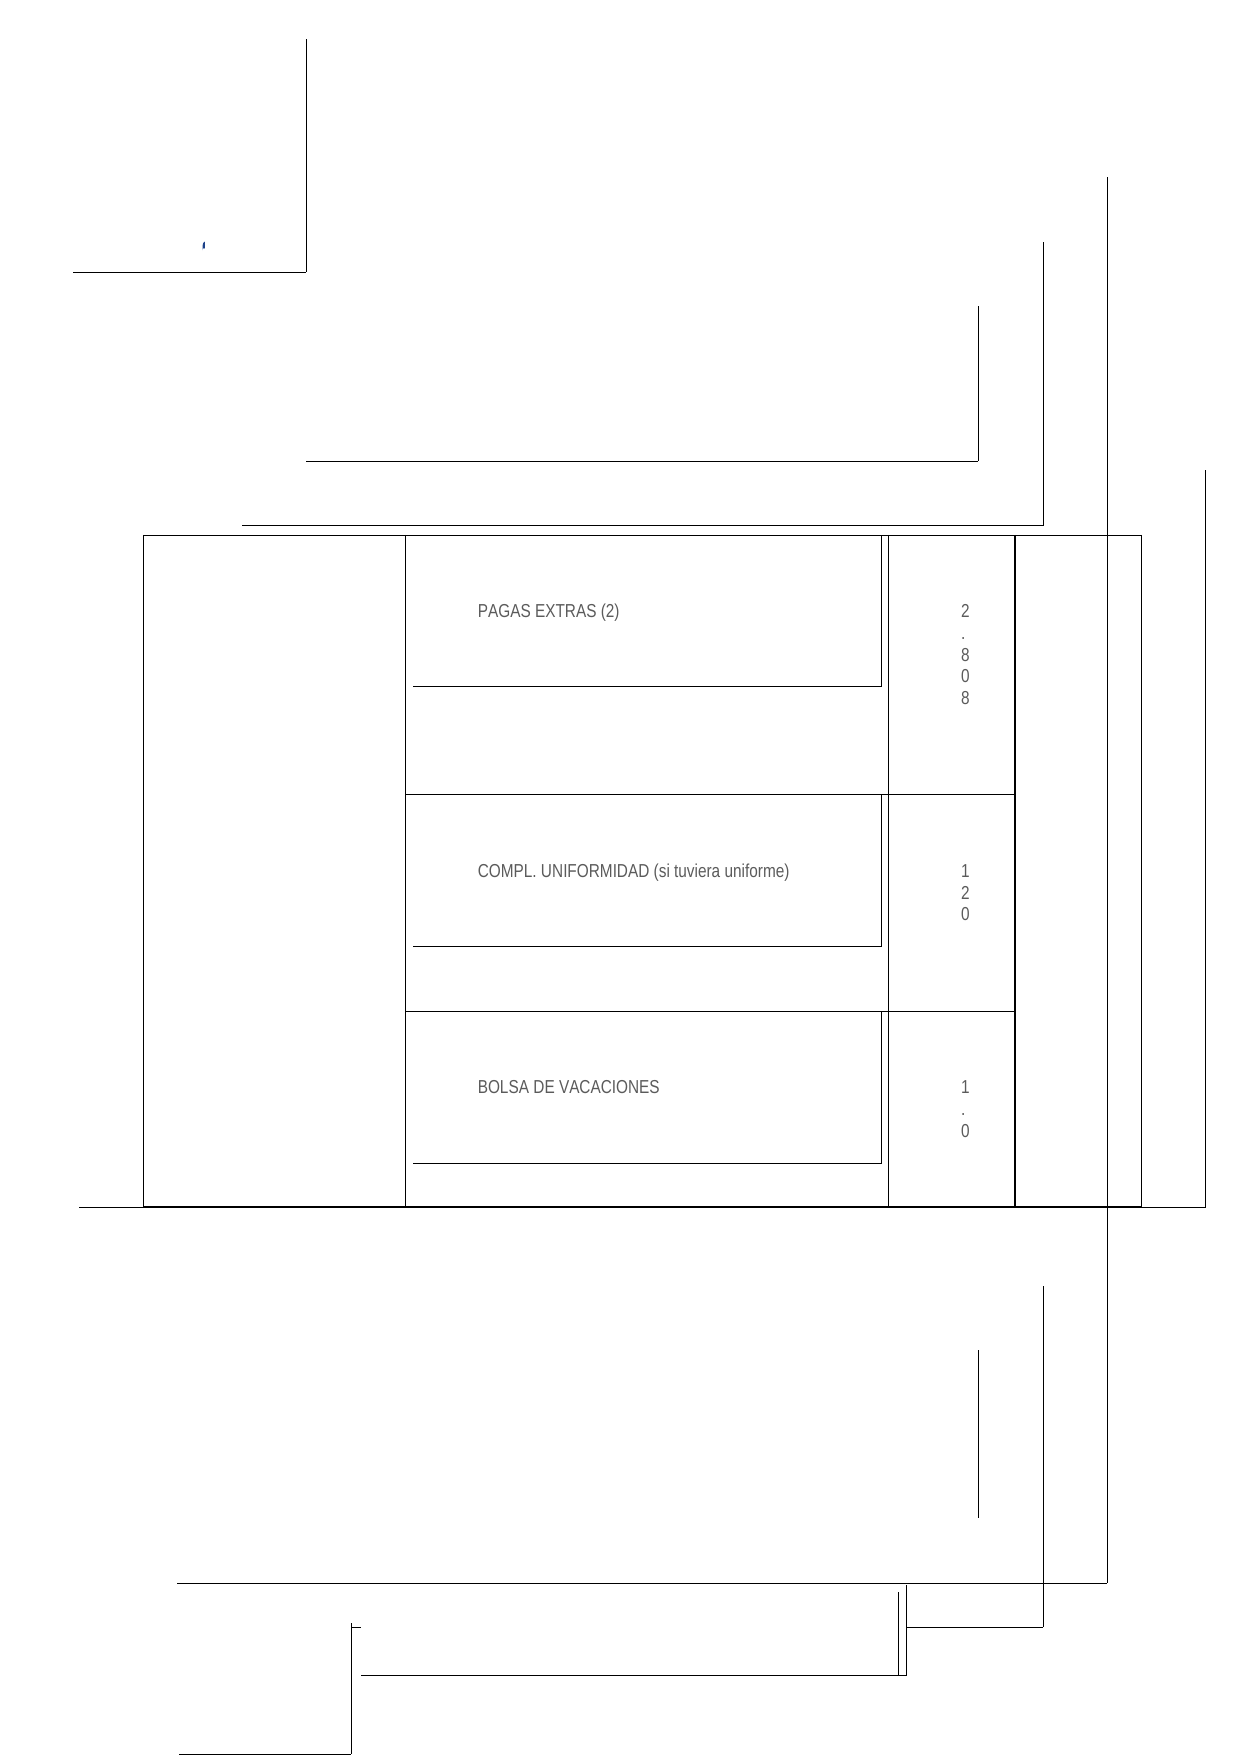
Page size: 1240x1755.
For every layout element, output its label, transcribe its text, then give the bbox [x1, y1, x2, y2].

table_cell PAGAS EXTRAS (2) [406, 536, 888, 794]
table_cell 1.0 [889, 1012, 1014, 1206]
table_cell BOLSA DE VACACIONES [406, 1012, 888, 1206]
table_cell COMPL. UNIFORMIDAD (si tuviera uniforme) [406, 795, 888, 1011]
table_cell [144, 536, 405, 1206]
table_cell 120 [889, 795, 1014, 1011]
table_cell [1108, 536, 1141, 1206]
table_cell [1016, 536, 1107, 1206]
table_cell 2.808 [889, 536, 1014, 794]
